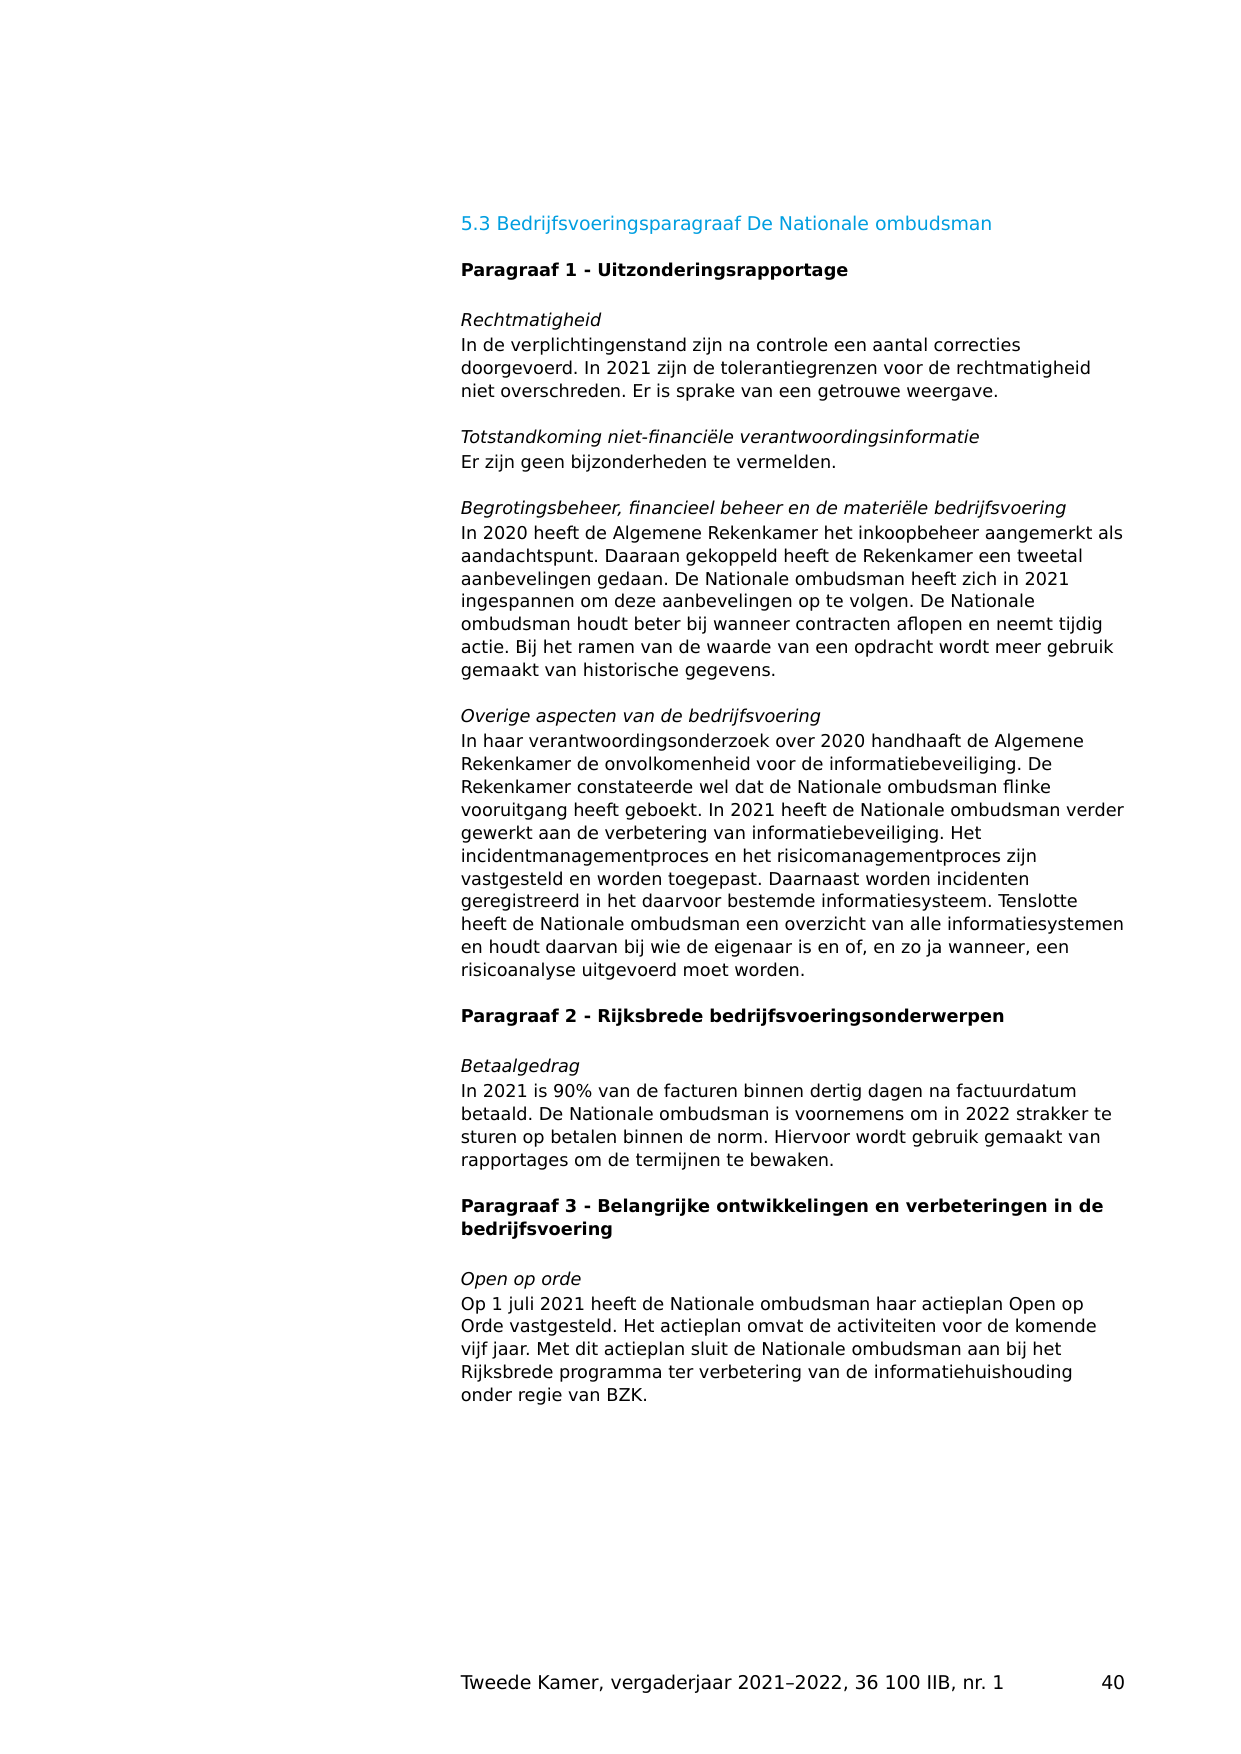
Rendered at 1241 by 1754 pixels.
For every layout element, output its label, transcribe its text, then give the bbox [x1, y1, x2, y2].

text In de verplichtingenstand zijn na controle een aantal correcties doorgevoerd. In 2021 zijn de tolerantiegrenzen voor de rechtmatigheid niet overschreden. Er is sprake van een getrouwe weergave. [461, 333, 1125, 402]
text Open op orde [461, 1267, 1125, 1289]
text Overige aspecten van de bedrijfsvoering [461, 704, 1125, 727]
title 5.3 Bedrijfsvoeringsparagraaf De Nationale ombudsman [461, 213, 1125, 235]
text Begrotingsbeheer, financieel beheer en de materiële bedrijfsvoering [461, 496, 1125, 519]
text In haar verantwoordingsonderzoek over 2020 handhaaft de Algemene Rekenkamer de onvolkomenheid voor de informatiebeveiliging. De Rekenkamer constateerde wel dat de Nationale ombudsman flinke vooruitgang heeft geboekt. In 2021 heeft de Nationale ombudsman verder gewerkt aan de verbetering van informatiebeveiliging. Het incidentmanagementproces en het risicomanagementproces zijn vastgesteld en worden toegepast. Daarnaast worden incidenten geregistreerd in het daarvoor bestemde informatiesysteem. Tenslotte heeft de Nationale ombudsman een overzicht van alle informatiesystemen en houdt daarvan bij wie de eigenaar is en of, en zo ja wanneer, een risicoanalyse uitgevoerd moet worden. [461, 729, 1125, 981]
text Paragraaf 2 - Rijksbrede bedrijfsvoeringsonderwerpen [461, 1004, 1125, 1027]
text In 2020 heeft de Algemene Rekenkamer het inkoopbeheer aangemerkt als aandachtspunt. Daaraan gekoppeld heeft de Rekenkamer een tweetal aanbevelingen gedaan. De Nationale ombudsman heeft zich in 2021 ingespannen om deze aanbevelingen op te volgen. De Nationale ombudsman houdt beter bij wanneer contracten aflopen en neemt tijdig actie. Bij het ramen van de waarde van een opdracht wordt meer gebruik gemaakt van historische gegevens. [461, 521, 1125, 681]
text Rechtmatigheid [461, 308, 1125, 331]
text Op 1 juli 2021 heeft de Nationale ombudsman haar actieplan Open op Orde vastgesteld. Het actieplan omvat de activiteiten voor de komende vijf jaar. Met dit actieplan sluit de Nationale ombudsman aan bij het Rijksbrede programma ter verbetering van de informatiehuishouding onder regie van BZK. [461, 1292, 1125, 1406]
text Er zijn geen bijzonderheden te vermelden. [461, 450, 1125, 473]
text Paragraaf 3 - Belangrijke ontwikkelingen en verbeteringen in de bedrijfsvoering [461, 1194, 1125, 1239]
text Totstandkoming niet-financiële verantwoordingsinformatie [461, 425, 1125, 448]
text Paragraaf 1 - Uitzonderingsrapportage [461, 258, 1125, 281]
text In 2021 is 90% van de facturen binnen dertig dagen na factuurdatum betaald. De Nationale ombudsman is voornemens om in 2022 strakker te sturen op betalen binnen de norm. Hiervoor wordt gebruik gemaakt van rapportages om de termijnen te bewaken. [461, 1079, 1125, 1171]
text Betaalgedrag [461, 1054, 1125, 1077]
